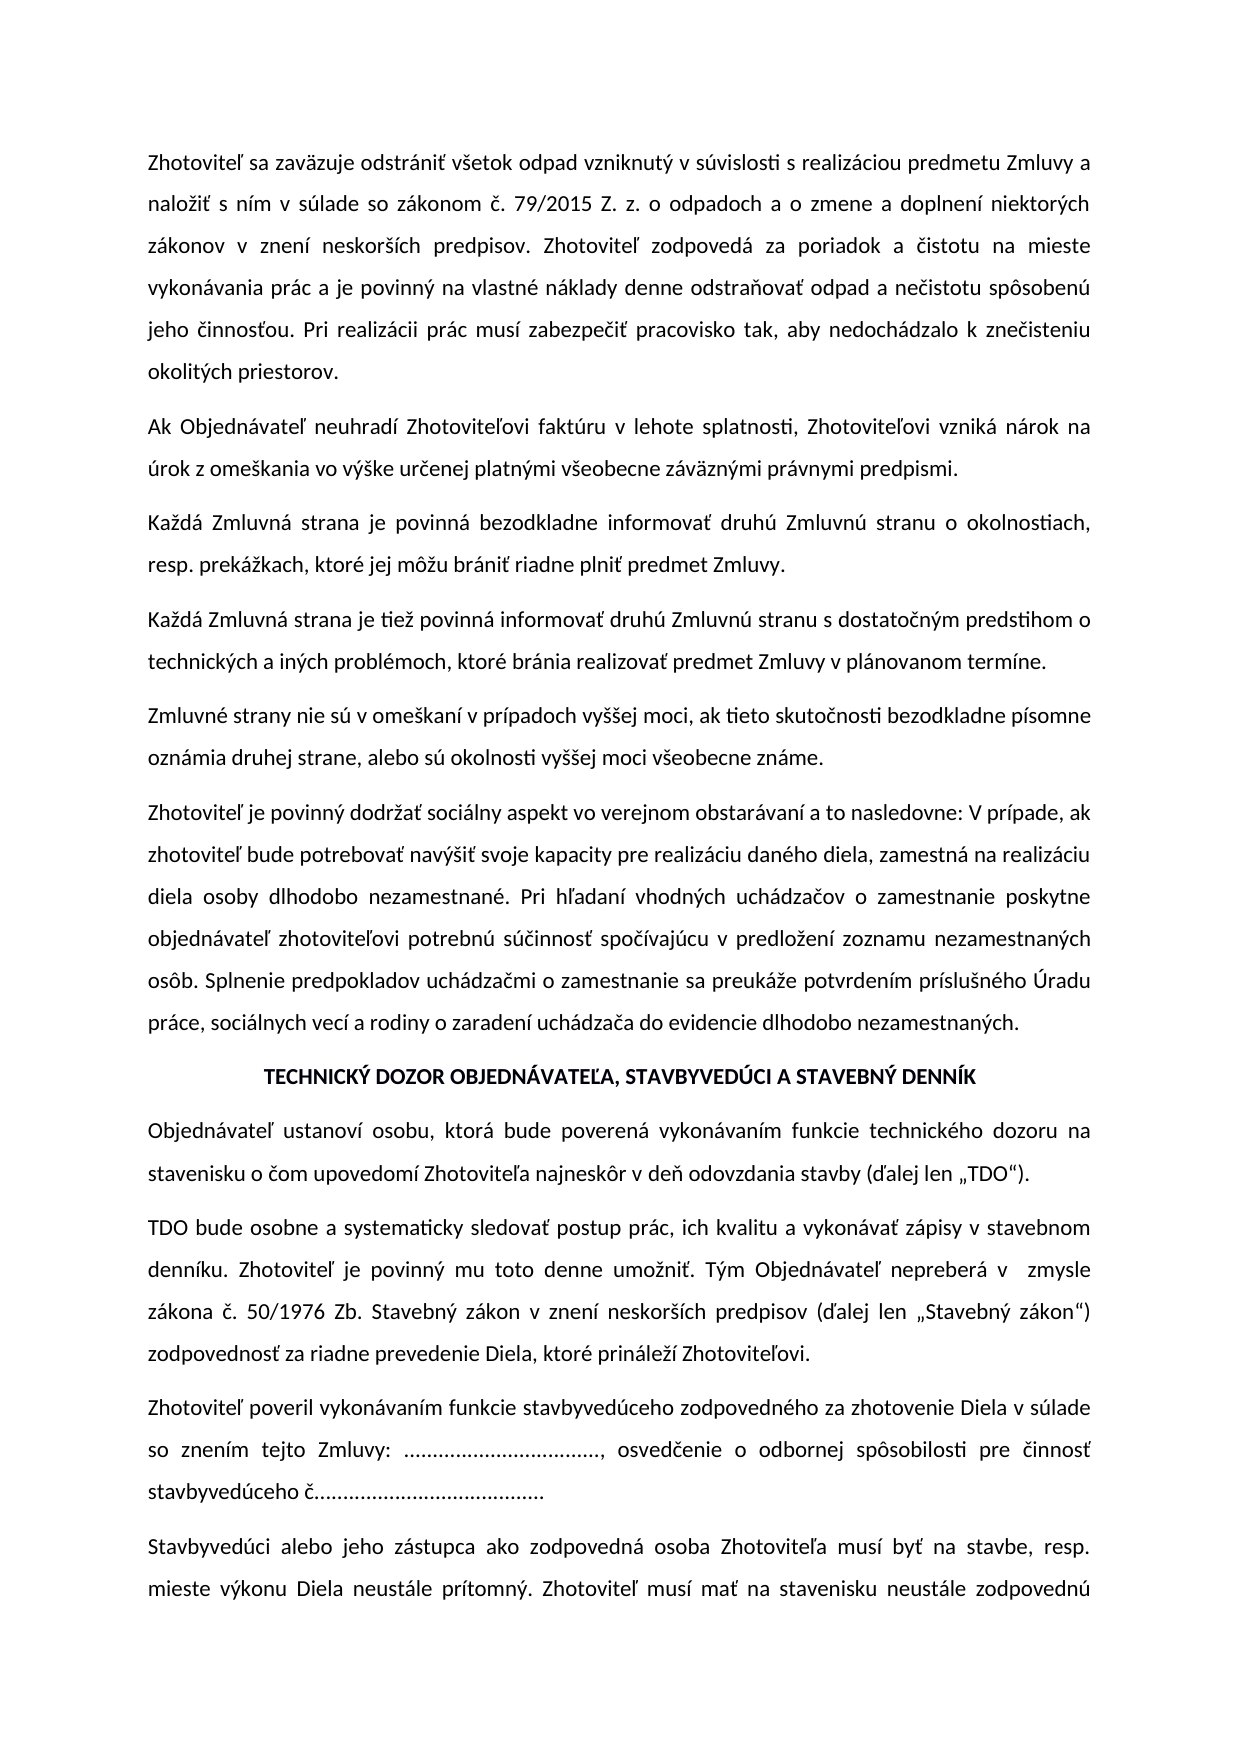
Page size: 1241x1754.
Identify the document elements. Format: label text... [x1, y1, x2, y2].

subtitle Každá Zmluvná strana je povinná bezodkladne informovať druhú Zmluvnú stranu o okolnostiach, resp. prekážkach, ktoré jej môžu brániť riadne plniť predmet Zmluvy. [148, 508, 1093, 578]
subtitle Ak Objednávateľ neuhradí Zhotoviteľovi faktúru v lehote splatnosti, Zhotoviteľovi vzniká nárok na úrok z omeškania vo výške určenej platnými všeobecne záväznými právnymi predpismi. [148, 412, 1093, 482]
subtitle Zhotoviteľ poveril vykonávaním funkcie stavbyvedúceho zodpovedného za zhotovenie Diela v súlade so znením tejto Zmluvy: .................................., osvedčenie o odbornej spôsobilosti pre činnosť stavbyvedúceho č........................................ [148, 1393, 1093, 1506]
text Zhotoviteľ sa zaväzuje odstrániť všetok odpad vzniknutý v súvislosti s realizáciou predmetu Zmluvy a naložiť s ním v súlade so zákonom č. 79/2015 Z. z. o odpadoch a o zmene a doplnení niektorých zákonov v znení neskorších predpisov. Zhotoviteľ zodpovedá za poriadok a čistotu na mieste vykonávania prác a je povinný na vlastné náklady denne odstraňovať odpad a nečistotu spôsobenú jeho činnosťou. Pri realizácii prác musí zabezpečiť pracovisko tak, aby nedochádzalo k znečisteniu okolitých priestorov. [148, 148, 1093, 386]
subtitle Objednávateľ ustanoví osobu, ktorá bude poverená vykonávaním funkcie technického dozoru na stavenisku o čom upovedomí Zhotoviteľa najneskôr v deň odovzdania stavby (ďalej len „TDO“). [148, 1117, 1093, 1187]
subtitle Stavbyvedúci alebo jeho zástupca ako zodpovedná osoba Zhotoviteľa musí byť na stavbe, resp. mieste výkonu Diela neustále prítomný. Zhotoviteľ musí mať na stavenisku neustále zodpovednú [148, 1532, 1093, 1602]
subtitle Každá Zmluvná strana je tiež povinná informovať druhú Zmluvnú stranu s dostatočným predstihom o technických a iných problémoch, ktoré bránia realizovať predmet Zmluvy v plánovanom termíne. [148, 605, 1093, 675]
subtitle Zmluvné strany nie sú v omeškaní v prípadoch vyššej moci, ak tieto skutočnosti bezodkladne písomne oznámia druhej strane, alebo sú okolnosti vyššej moci všeobecne známe. [148, 701, 1093, 771]
text TECHNICKÝ DOZOR OBJEDNÁVATEĽA, STAVBYVEDÚCI A STAVEBNÝ DENNÍK [148, 1062, 1093, 1090]
subtitle Zhotoviteľ je povinný dodržať sociálny aspekt vo verejnom obstarávaní a to nasledovne: V prípade, ak zhotoviteľ bude potrebovať navýšiť svoje kapacity pre realizáciu daného diela, zamestná na realizáciu diela osoby dlhodobo nezamestnané. Pri hľadaní vhodných uchádzačov o zamestnanie poskytne objednávateľ zhotoviteľovi potrebnú súčinnosť spočívajúcu v predložení zoznamu nezamestnaných osôb. Splnenie predpokladov uchádzačmi o zamestnanie sa preukáže potvrdením príslušného Úradu práce, sociálnych vecí a rodiny o zaradení uchádzača do evidencie dlhodobo nezamestnaných. [148, 798, 1093, 1036]
subtitle TDO bude osobne a systematicky sledovať postup prác, ich kvalitu a vykonávať zápisy v stavebnom denníku. Zhotoviteľ je povinný mu toto denne umožniť. Tým Objednávateľ nepreberá v zmysle zákona č. 50/1976 Zb. Stavebný zákon v znení neskorších predpisov (ďalej len „Stavebný zákon“) zodpovednosť za riadne prevedenie Diela, ktoré prináleží Zhotoviteľovi. [148, 1213, 1093, 1367]
